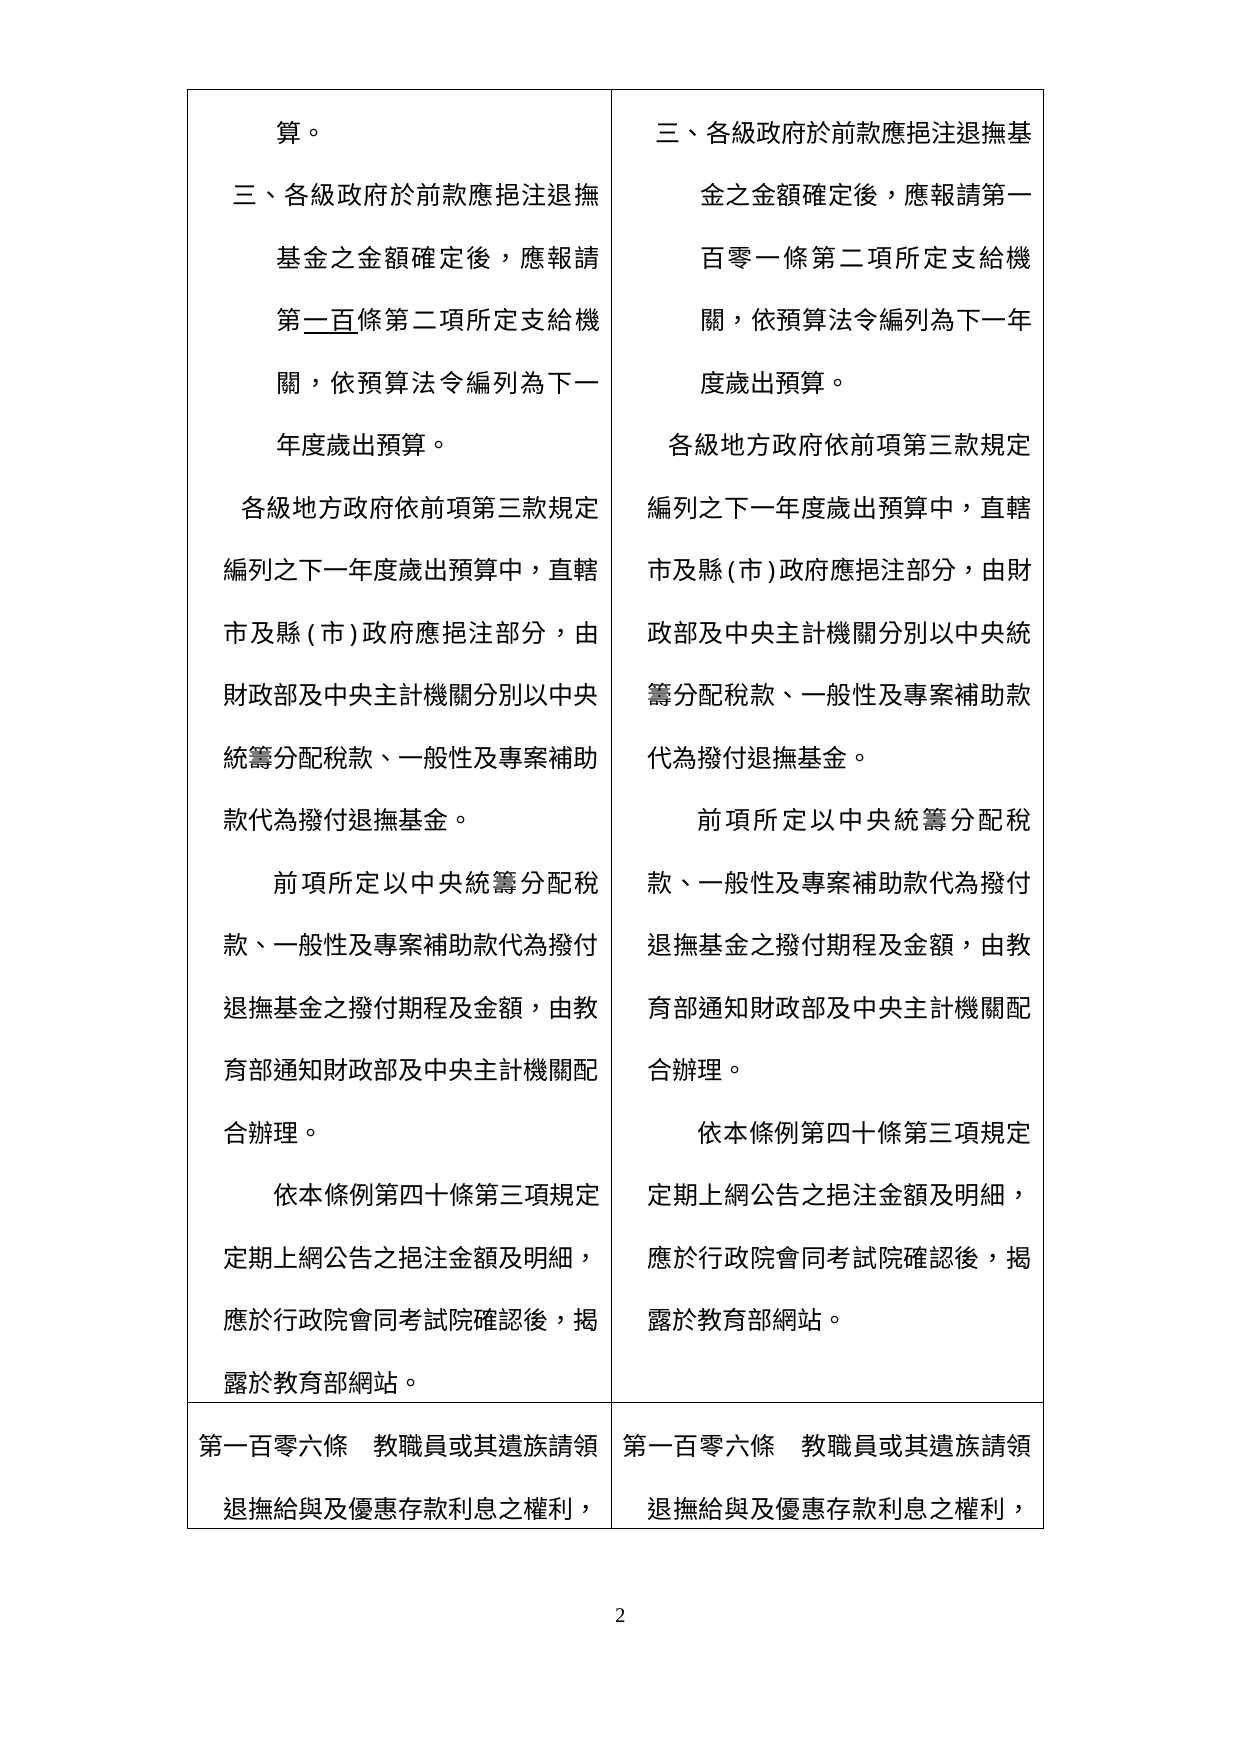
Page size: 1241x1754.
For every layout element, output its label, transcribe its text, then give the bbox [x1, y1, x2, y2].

table_cell 算。 三、各級政府於前款應挹注退撫基金之金額確定後，應報請第一百條第二項所定支給機關，依預算法令編列為下一年度歲出預算。 各級地方政府依前項第三款規定編列之下一年度歲出預算中，直轄市及縣(市)政府應挹注部分，由財政部及中央主計機關分別以中央統籌分配稅款、一般性及專案補助款代為撥付退撫基金。 前項所定以中央統籌分配稅款、一般性及專案補助款代為撥付退撫基金之撥付期程及金額，由教育部通知財政部及中央主計機關配合辦理。 依本條例第四十條第三項規定定期上網公告之挹注金額及明細，應於行政院會同考試院確認後，揭露於教育部網站。 [188, 90, 611, 1402]
table_cell 第一百零六條 教職員或其遺族請領退撫給與及優惠存款利息之權利， [612, 1403, 1043, 1528]
table_cell 第一百零六條 教職員或其遺族請領退撫給與及優惠存款利息之權利， [188, 1403, 611, 1528]
table_cell 三、各級政府於前款應挹注退撫基金之金額確定後，應報請第一百零一條第二項所定支給機關，依預算法令編列為下一年度歲出預算。 各級地方政府依前項第三款規定編列之下一年度歲出預算中，直轄市及縣(市)政府應挹注部分，由財政部及中央主計機關分別以中央統籌分配稅款、一般性及專案補助款代為撥付退撫基金。 前項所定以中央統籌分配稅款、一般性及專案補助款代為撥付退撫基金之撥付期程及金額，由教育部通知財政部及中央主計機關配合辦理。 依本條例第四十條第三項規定定期上網公告之挹注金額及明細，應於行政院會同考試院確認後，揭露於教育部網站。 [612, 90, 1043, 1402]
